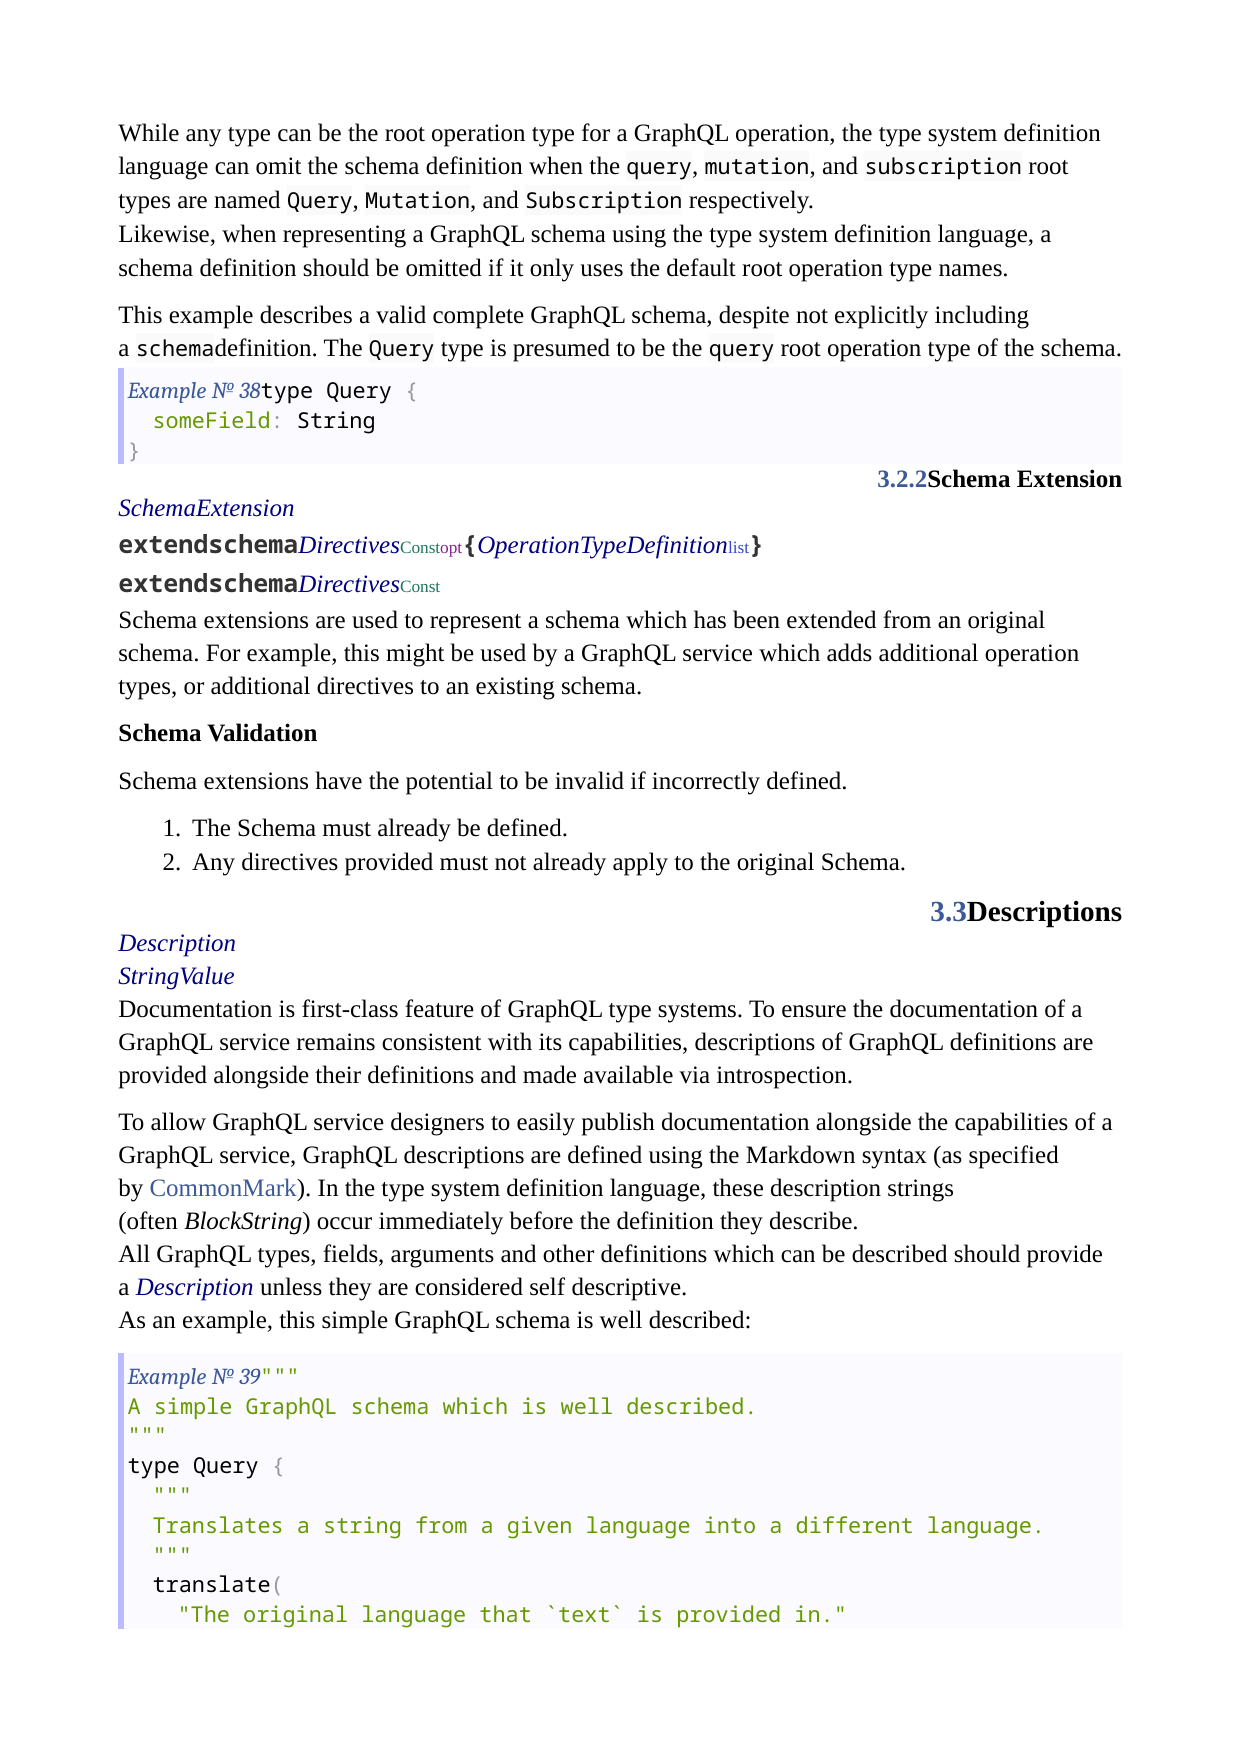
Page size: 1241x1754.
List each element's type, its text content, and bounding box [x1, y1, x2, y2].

text Documentation is first‐class feature of GraphQL type systems. To ensure the documentation of a GraphQL service remains consistent with its capabilities, descriptions of GraphQL definitions are provided alongside their definitions and made available via introspection. [118, 994, 1122, 1088]
text translate( [124, 1569, 1122, 1599]
text Schema extensions are used to represent a schema which has been extended from an original schema. For example, this might be used by a GraphQL service which adds additional operation types, or additional directives to an existing schema. [118, 605, 1122, 699]
text extendschemaDirectivesConstopt{OperationTypeDefinitionlist} [118, 526, 1122, 560]
subtitle 3.3Descriptions [118, 894, 1122, 928]
text StringValue [118, 961, 1122, 989]
text This example describes a valid complete GraphQL schema, despite not explicitly including a schemadefinition. The Query type is presumed to be the query root operation type of the schema. [118, 300, 1122, 363]
subtitle 3.2.2Schema Extension [118, 464, 1122, 493]
text } [124, 435, 1122, 464]
text Example № 39""" [124, 1353, 1122, 1391]
text type Query { [124, 1450, 1122, 1480]
text Description [118, 928, 1122, 956]
text Schema Validation [118, 718, 1122, 747]
text Example № 38type Query { [118, 367, 1122, 405]
text A simple GraphQL schema which is well described. [124, 1391, 1122, 1420]
text """ [124, 1480, 1122, 1510]
text """ [124, 1539, 1122, 1569]
list The Schema must already be defined. [162, 813, 1122, 842]
text Likewise, when representing a GraphQL schema using the type system definition language, a schema definition should be omitted if it only uses the default root operation type names. [118, 219, 1122, 281]
text extendschemaDirectivesConst [118, 566, 1122, 599]
text To allow GraphQL service designers to easily publish documentation alongside the capabilities of a GraphQL service, GraphQL descriptions are defined using the Markdown syntax (as specified by CommonMark). In the type system definition language, these description strings (often BlockString) occur immediately before the definition they describe. [118, 1107, 1122, 1235]
text As an example, this simple GraphQL schema is well described: [118, 1306, 1122, 1334]
text SchemaExtension [118, 493, 1122, 522]
text Schema extensions have the potential to be invalid if incorrectly defined. [118, 766, 1122, 795]
text """ [124, 1420, 1122, 1450]
text While any type can be the root operation type for a GraphQL operation, the type system definition language can omit the schema definition when the query, mutation, and subscription root types are named Query, Mutation, and Subscription respectively. [118, 118, 1122, 215]
list Any directives provided must not already apply to the original Schema. [162, 847, 1122, 875]
text someField: String [124, 405, 1122, 435]
text All GraphQL types, fields, arguments and other definitions which can be described should provide a Description unless they are considered self descriptive. [118, 1239, 1122, 1301]
text "The original language that `text` is provided in." [124, 1599, 1122, 1629]
text Translates a string from a given language into a different language. [124, 1510, 1122, 1539]
